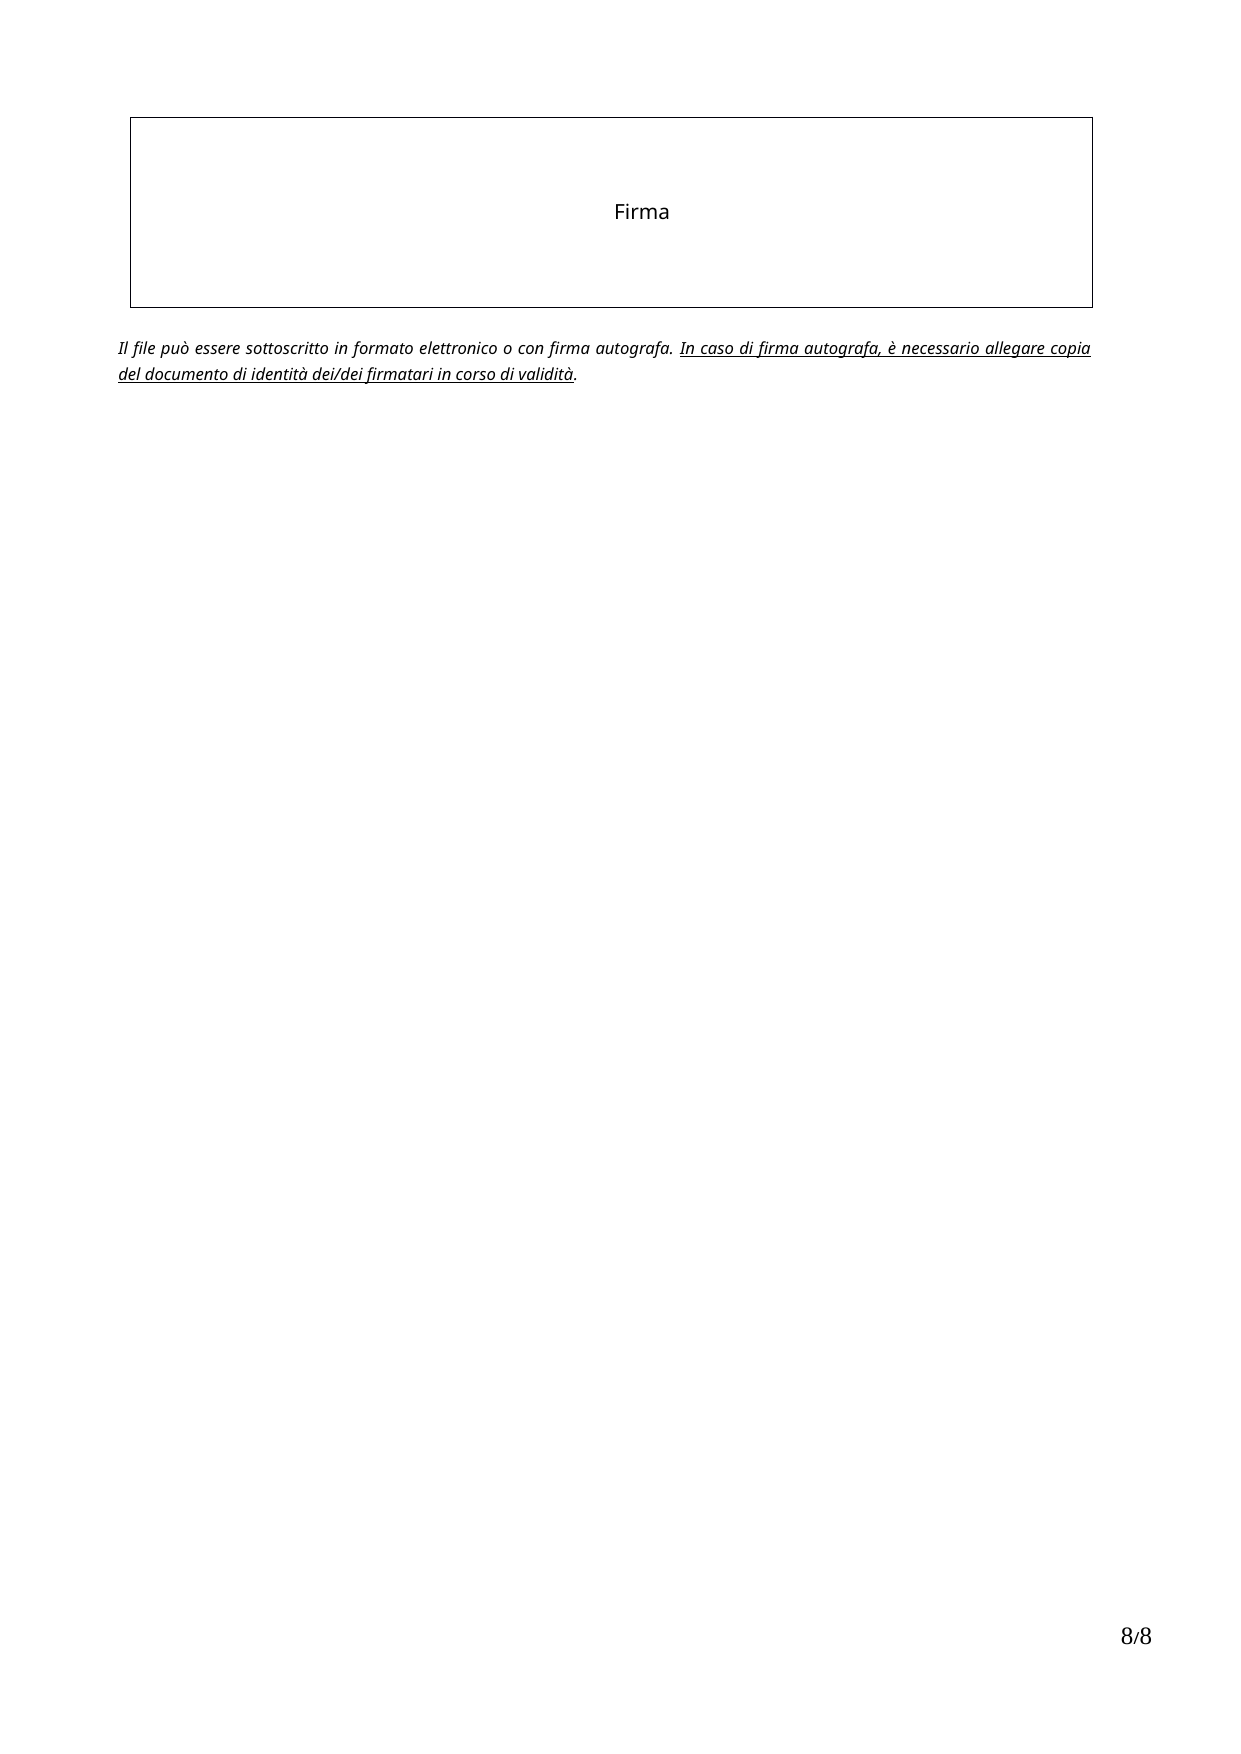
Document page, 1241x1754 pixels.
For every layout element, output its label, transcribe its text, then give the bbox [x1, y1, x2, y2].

text Il file può essere sottoscritto in formato elettronico o con firma autografa. In caso di firma autografa, è necessario allegare copia del documento di identità dei/dei firmatari in corso di validità. [118, 337, 1093, 386]
text Firma [131, 194, 1092, 226]
